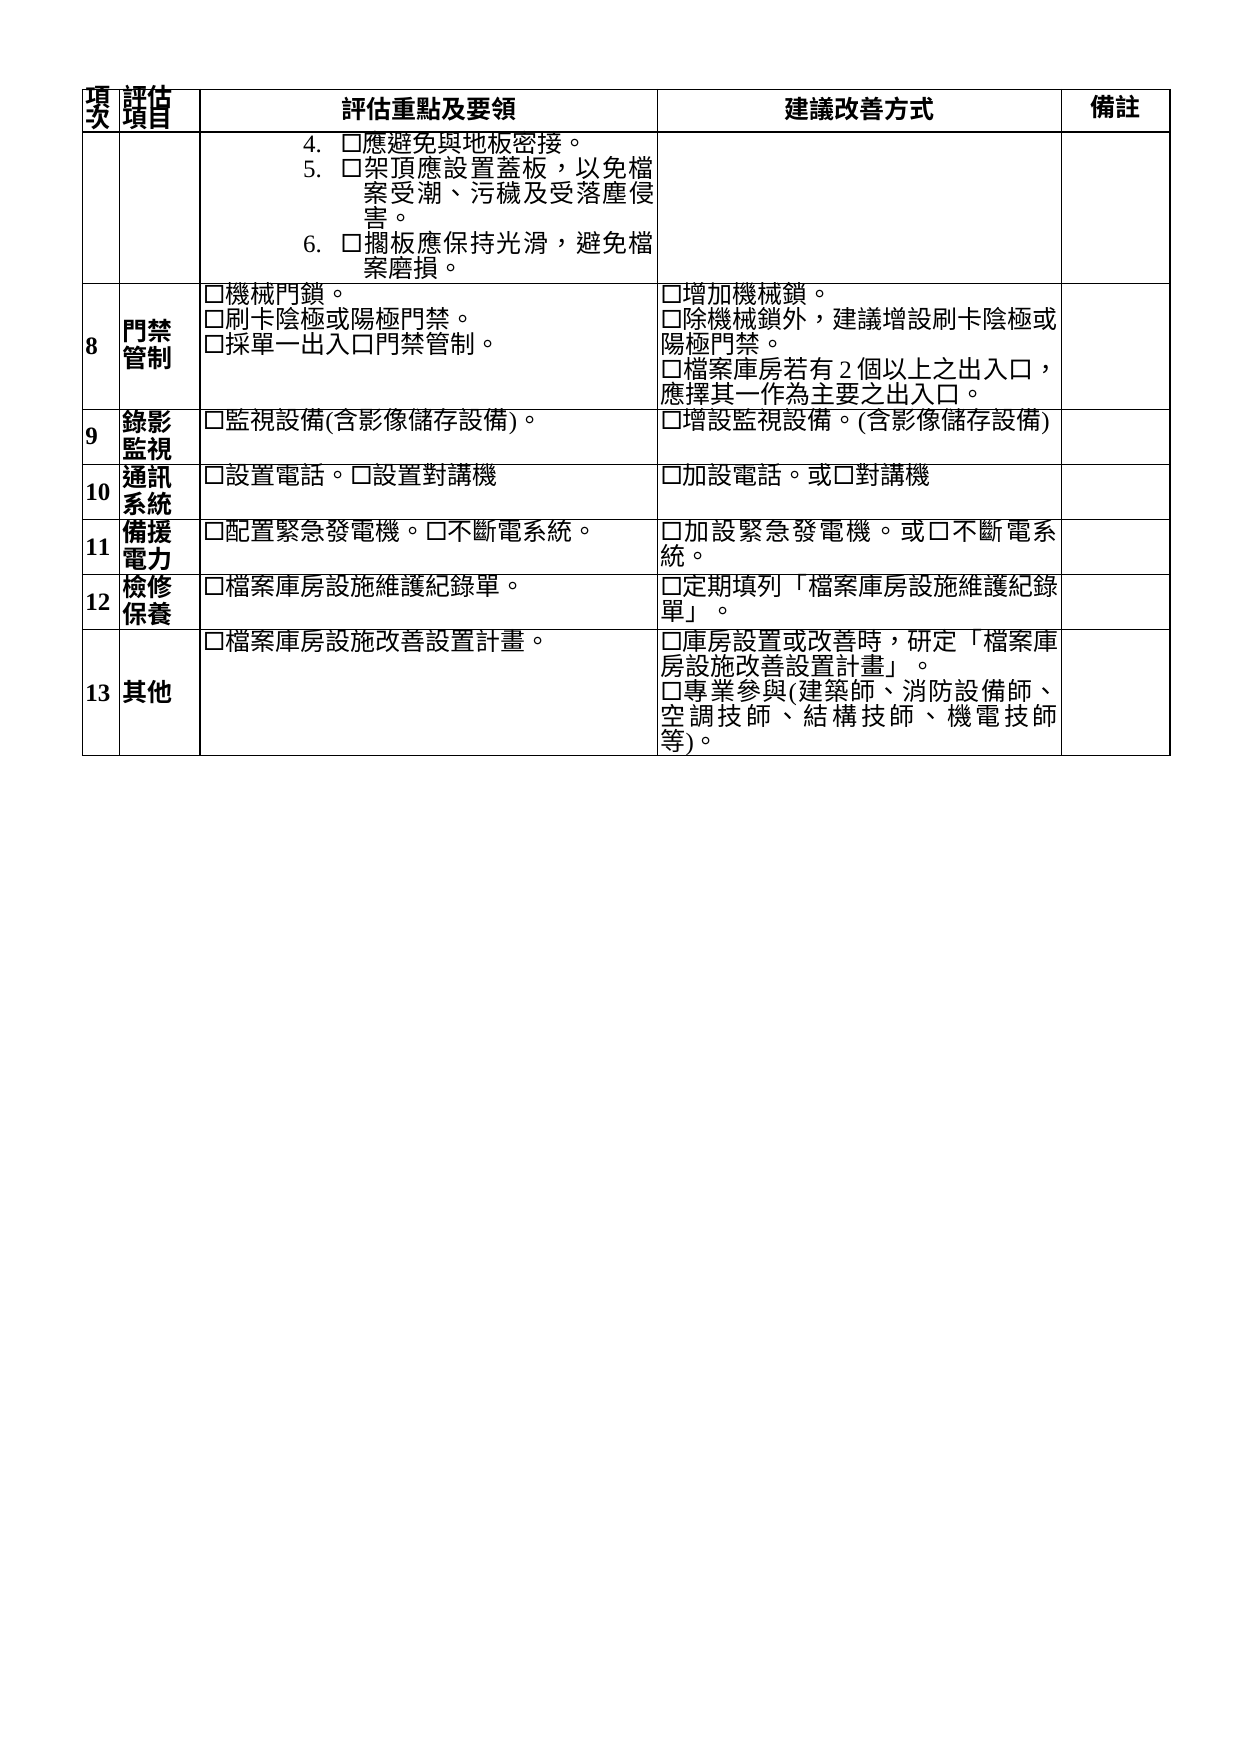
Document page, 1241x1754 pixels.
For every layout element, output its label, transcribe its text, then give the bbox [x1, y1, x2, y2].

table_cell [83, 575, 119, 629]
table_cell 機械門鎖。 刷卡陰極或陽極門禁。 採單一出入口門禁管制。 [201, 284, 657, 408]
table_cell [1062, 133, 1169, 282]
table_header 建議改善方式 [658, 90, 1061, 131]
table_cell [1062, 630, 1169, 755]
table_header 評估 項目 [120, 90, 199, 131]
table_cell 加設緊急發電機。或不斷電系統。 [658, 520, 1061, 574]
table_cell [83, 465, 119, 519]
table_header 備註 [1062, 90, 1169, 131]
table_cell 庫房設置或改善時，研定「檔案庫房設施改善設置計畫」。 專業參與(建築師、消防設備師、空調技師、結構技師、機電技師等)。 [658, 630, 1061, 755]
table_cell [1062, 284, 1169, 408]
table_cell 配置緊急發電機。不斷電系統。 [201, 520, 657, 574]
table_header 評估重點及要領 [201, 90, 657, 131]
table_cell 通訊 系統 [120, 465, 199, 519]
table_cell 增加機械鎖。 除機械鎖外，建議增設刷卡陰極或陽極門禁。 檔案庫房若有2個以上之出入口，應擇其一作為主要之出入口。 [658, 284, 1061, 408]
table_cell 門禁 管制 [120, 284, 199, 408]
table_cell 檔案庫房設施改善設置計畫。 [201, 630, 657, 755]
table_cell 檔案庫房設施維護紀錄單。 [201, 575, 657, 629]
table_cell [1062, 520, 1169, 574]
table_header 項次 [83, 90, 119, 131]
table_cell 監視設備(含影像儲存設備)。 [201, 410, 657, 464]
table_cell [1062, 465, 1169, 519]
table_cell [83, 630, 119, 755]
table_cell [1062, 410, 1169, 464]
table_cell 增設監視設備。(含影像儲存設備) [658, 410, 1061, 464]
table_cell 檢修 保養 [120, 575, 199, 629]
table_cell [83, 133, 119, 282]
table_cell [83, 284, 119, 408]
table_cell 加設電話。或對講機 [658, 465, 1061, 519]
table_cell 錄影 監視 [120, 410, 199, 464]
table_cell 其他 [120, 630, 199, 755]
table_cell 是否採行防蝕及耐震等措施。 應與壁面保持8公分以上距離。 遠離日曬或有滲水跡象之壁面。 應避免與地板密接。 架頂應設置蓋板，以免檔案受潮、污穢及受落塵侵害。 擱板應保持光滑，避免檔案磨損。 [201, 133, 657, 282]
table_cell [83, 520, 119, 574]
table_cell 設置電話。設置對講機 [201, 465, 657, 519]
table_cell [83, 410, 119, 464]
table_cell [1062, 575, 1169, 629]
table_cell [658, 133, 1061, 282]
table_cell 定期填列「檔案庫房設施維護紀錄單」。 [658, 575, 1061, 629]
table_cell 備援 電力 [120, 520, 199, 574]
table_cell [120, 133, 199, 282]
